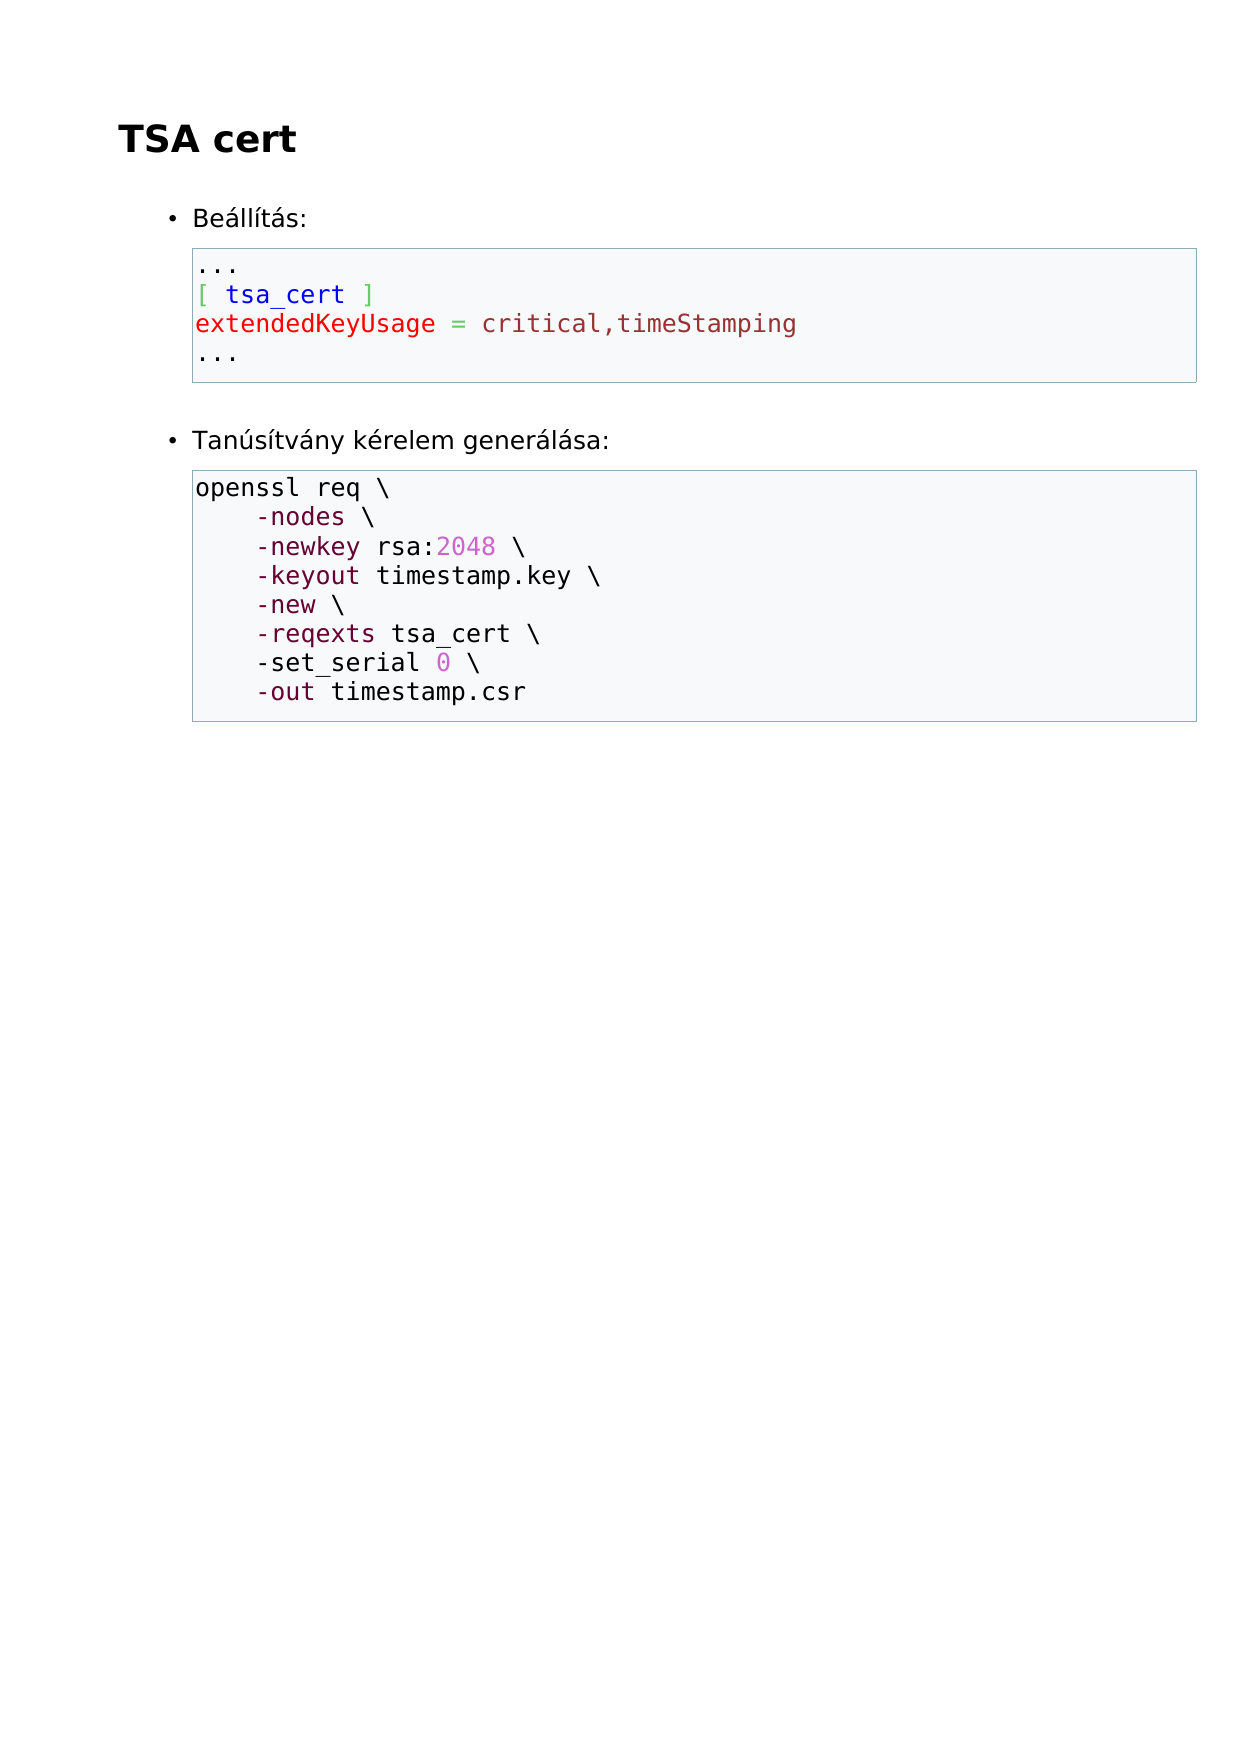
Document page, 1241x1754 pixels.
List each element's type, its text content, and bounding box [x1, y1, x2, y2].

table_header openssl req \ -nodes \ -newkey rsa:2048 \ -keyout timestamp.key \ -new \ -reqexts tsa_cert \ -set_serial 0 \ -out timestamp.csr [193, 471, 1196, 721]
list Tanúsítvány kérelem generálása: [177, 426, 1122, 456]
subtitle TSA cert [118, 118, 1122, 162]
table_header ... [ tsa_cert ] extendedKeyUsage = critical,timeStamping ... [193, 249, 1196, 382]
list Beállítás: [177, 204, 1122, 233]
